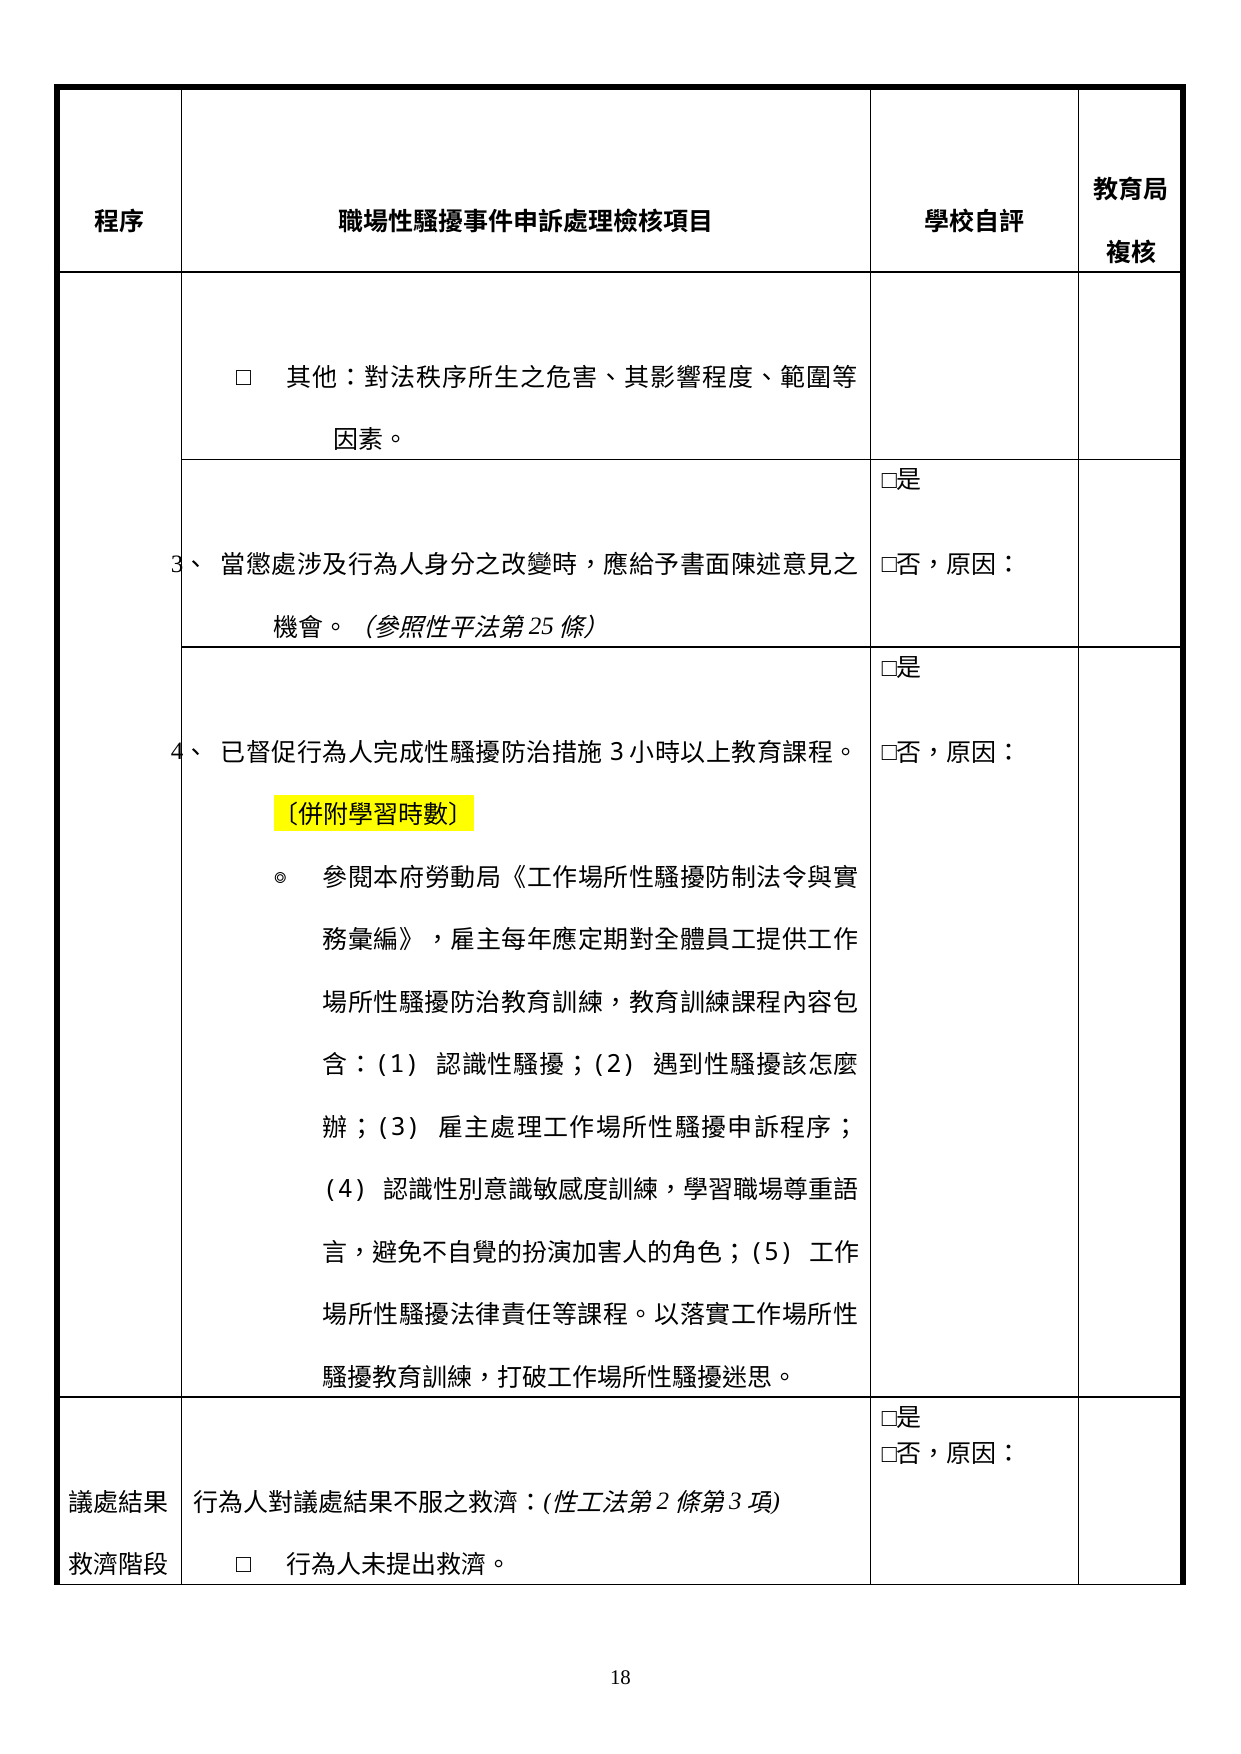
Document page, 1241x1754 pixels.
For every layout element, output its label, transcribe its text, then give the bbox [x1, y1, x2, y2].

table_header 教育局複核 [1079, 90, 1180, 271]
table_cell [1079, 460, 1180, 646]
table_cell 行為人對議處結果不服之救濟：(性工法第2條第3項) 行為人未提出救濟。 教師(包含兼任、代課及代理教師)：依教師法規定，向臺北市教師申訴評議委員會提出申訴。或得按性質依法提起訴願或行政訴訟。(教師法第29條及第33條) 公務人員及約聘人員：依公務人員保障法規定，向公務人員保障暨培訓委員會提出申訴、再申訴或復審、行政訴訟。 約僱人員、技工工友或其他適用勞基法人員：符合訴願或行政訴訟之標的者，得提出訴願或行政訴訟。 [182, 1398, 870, 1584]
table_cell 是否符合「情節重大」之定義與判斷基準（參照教育部106年7月26日臺教學（三）字第1060092113號函） 行為人：與被害人之關係（是否直接指導）、犯後態度、過往有無類似行為經學校調查屬實及處置告誡後再犯。 被害人：被害人年齡（成年、未成年或年幼）、被害人身心狀況是否無法應變或反抗。 行為侵害之法益：如被害人身分、人數、被害人所受影響、被害人受害之狀況（程度）、侵害之結果是否發生等。 行為態樣：行為動機、目的、手段、侵害次數多寡、侵害時間長短、侵害之時間點（於個別指導時、上課時或其他時間）、是否由權力較大之一方主動、是否利用權勢或職務上之機會、是否違反被害人之意願、是否壓抑或無視被害人反抗繼續加害。 其他：對法秩序所生之危害、其影響程度、範圍等因素。 [182, 273, 870, 459]
table_cell □是 □否，原因： [871, 648, 1078, 1396]
table_cell 當懲處涉及行為人身分之改變時，應給予書面陳述意見之機會。（參照性平法第25條） [182, 460, 870, 646]
table_cell [1079, 1398, 1180, 1584]
table_header 職場性騷擾事件申訴處理檢核項目 [182, 90, 870, 271]
table_cell □是 □否，原因： [871, 1398, 1078, 1584]
table_cell 議處結果救濟階段 [60, 1398, 181, 1584]
table_cell □是 □否，原因： [871, 460, 1078, 646]
table_cell 行為人懲處階段 [60, 273, 181, 1396]
table_header 學校自評 [871, 90, 1078, 271]
table_cell [1079, 273, 1180, 459]
table_cell [871, 273, 1078, 459]
table_cell 已督促行為人完成性騷擾防治措施3小時以上教育課程。〔併附學習時數〕 參閱本府勞動局《工作場所性騷擾防制法令與實務彙編》，雇主每年應定期對全體員工提供工作場所性騷擾防治教育訓練，教育訓練課程內容包含：(1) 認識性騷擾；(2) 遇到性騷擾該怎麼辦；(3) 雇主處理工作場所性騷擾申訴程序；(4) 認識性別意識敏感度訓練，學習職場尊重語言，避免不自覺的扮演加害人的角色；(5) 工作場所性騷擾法律責任等課程。以落實工作場所性騷擾教育訓練，打破工作場所性騷擾迷思。 [182, 648, 870, 1396]
table_cell [1079, 648, 1180, 1396]
table_header 程序 [60, 90, 181, 271]
